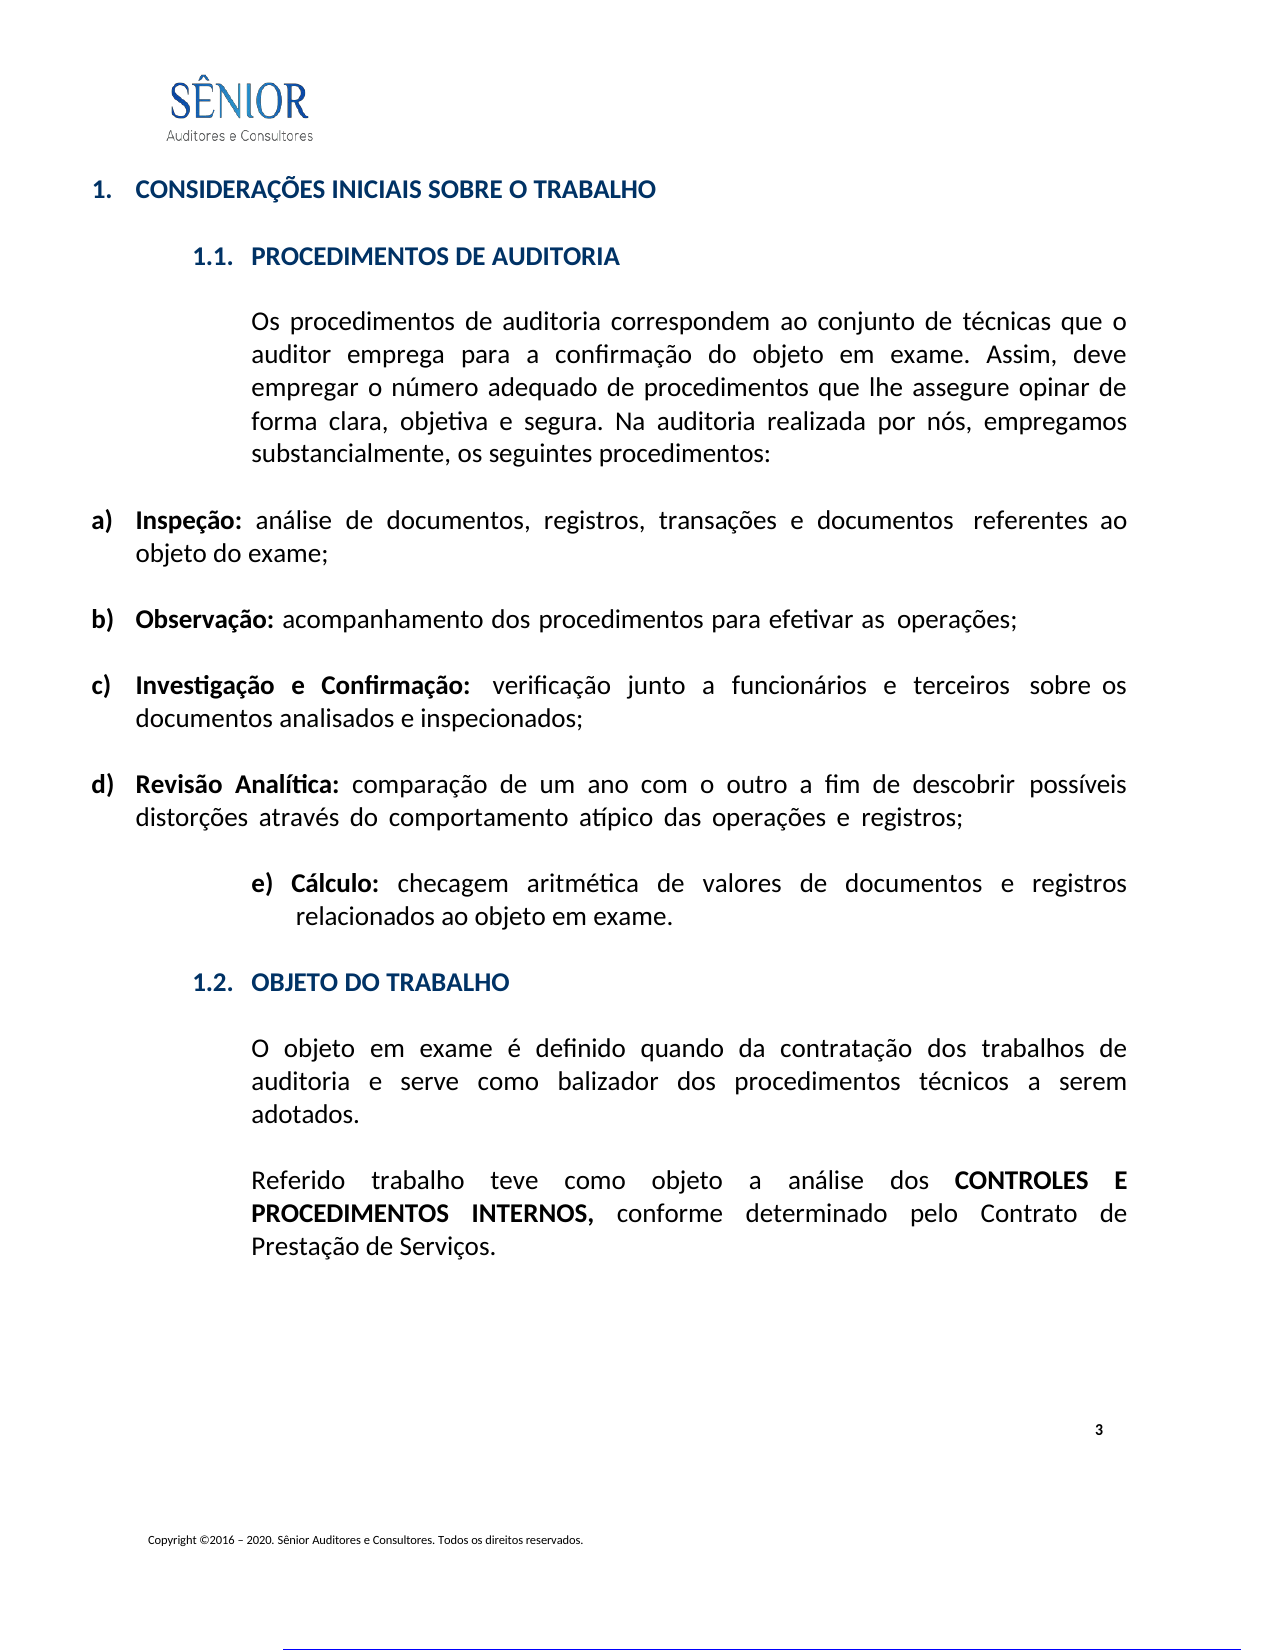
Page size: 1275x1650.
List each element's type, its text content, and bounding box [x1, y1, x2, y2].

list OBJETO DO TRABALHO [192, 965, 1139, 998]
list Cálculo: checagem aritmética de valores de documentos e registros relacionados ao objeto em exame. [251, 866, 1127, 932]
list Observação: acompanhamento dos procedimentos para efetivar as operações; [91, 602, 1127, 635]
list Revisão Analítica: comparação de um ano com o outro a fim de descobrir possíveis distorções através do comportamento atípico das operações e registros; [91, 767, 1127, 833]
text Os procedimentos de auditoria correspondem ao conjunto de técnicas que o auditor emprega para a confirmação do objeto em exame. Assim, deve empregar o número adequado de procedimentos que lhe assegure opinar de forma clara, objetiva e segura. Na auditoria realizada por nós, empregamos substancialmente, os seguintes procedimentos: [251, 304, 1127, 470]
text Referido trabalho teve como objeto a análise dos CONTROLES E PROCEDIMENTOS INTERNOS, conforme determinado pelo Contrato de Prestação de Serviços. [251, 1163, 1127, 1262]
text 3 [135, 1419, 1103, 1440]
list PROCEDIMENTOS DE AUDITORIA [192, 239, 1139, 272]
list Inspeção: análise de documentos, registros, transações e documentos referentes ao objeto do exame; [91, 503, 1127, 569]
list Investigação e Confirmação: verificação junto a funcionários e terceiros sobre os documentos analisados e inspecionados; [91, 668, 1127, 734]
list CONSIDERAÇÕES INICIAIS SOBRE O TRABALHO [92, 172, 1139, 206]
text O objeto em exame é definido quando da contratação dos trabalhos de auditoria e serve como balizador dos procedimentos técnicos a serem adotados. [251, 1031, 1128, 1130]
